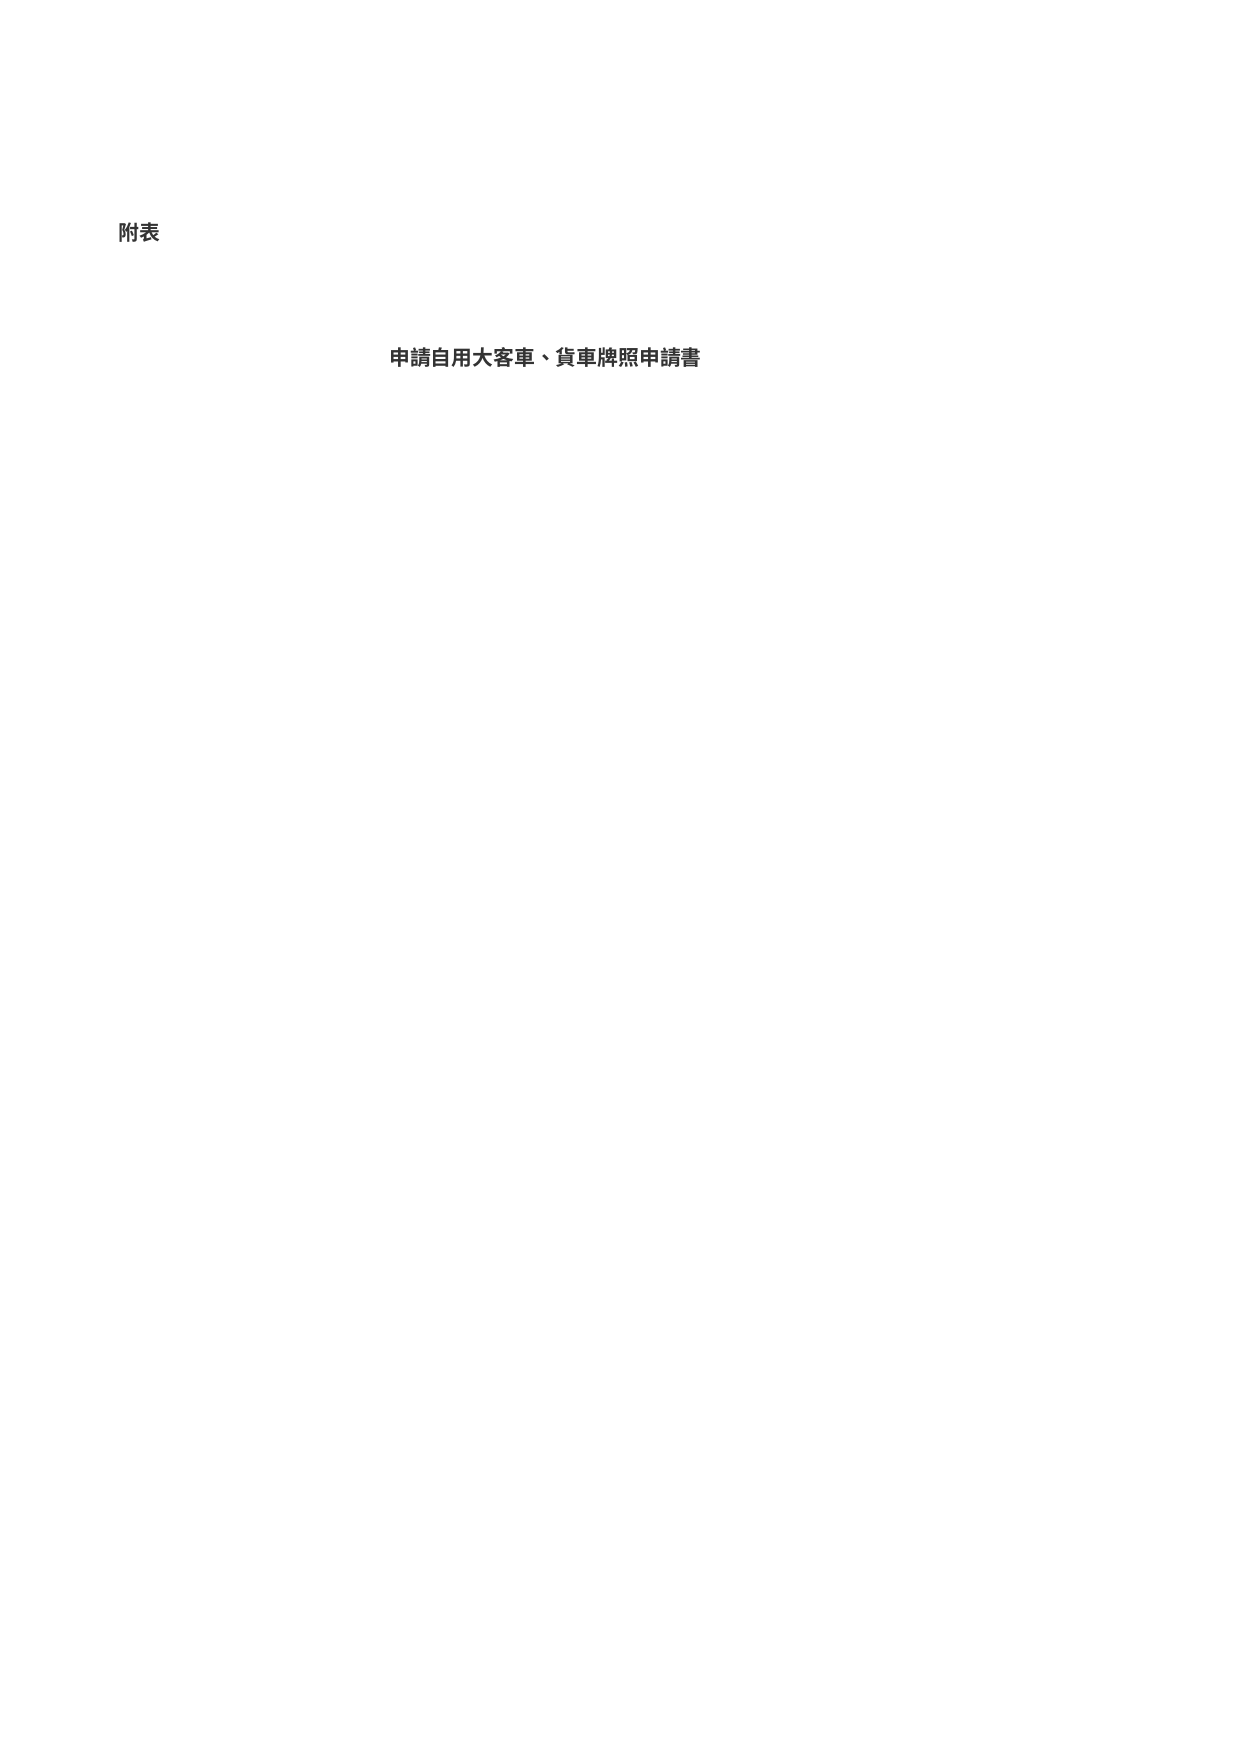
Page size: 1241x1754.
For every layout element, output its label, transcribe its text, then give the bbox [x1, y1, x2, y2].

text 申請自用大客車、貨車牌照申請書 [118, 314, 1122, 377]
text 附表 [118, 189, 1122, 252]
